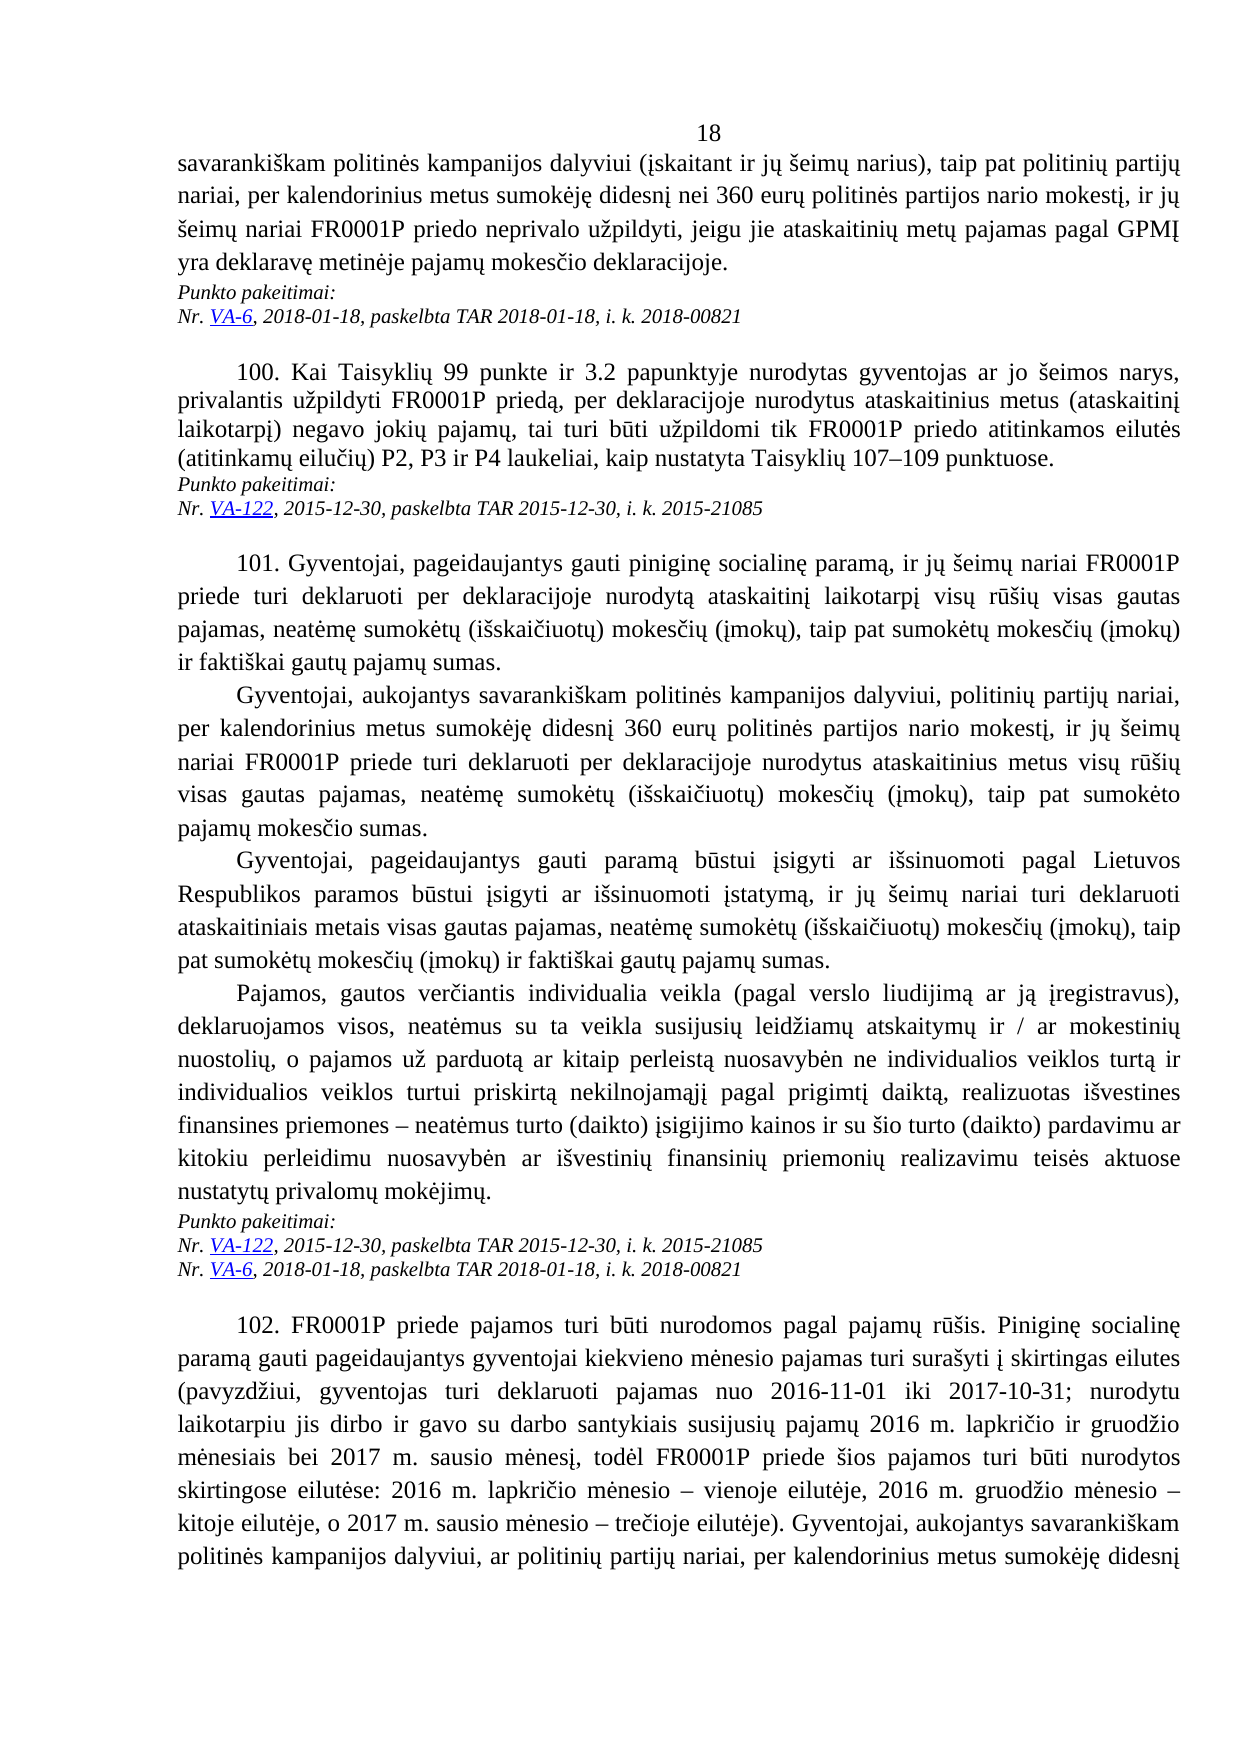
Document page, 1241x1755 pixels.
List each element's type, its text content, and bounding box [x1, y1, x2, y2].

text Nr. VA-122, 2015-12-30, paskelbta TAR 2015-12-30, i. k. 2015-21085 [177, 1233, 1181, 1257]
text Gyventojai, aukojantys savarankiškam politinės kampanijos dalyviui, politinių partijų nariai, per kalendorinius metus sumokėję didesnį 360 eurų politinės partijos nario mokestį, ir jų šeimų nariai FR0001P priede turi deklaruoti per deklaracijoje nurodytus ataskaitinius metus visų rūšių visas gautas pajamas, neatėmę sumokėtų (išskaičiuotų) mokesčių (įmokų), taip pat sumokėto pajamų mokesčio sumas. [177, 681, 1181, 841]
text Punkto pakeitimai: [177, 280, 1181, 304]
text Punkto pakeitimai: [177, 1209, 1181, 1233]
text 100. Kai Taisyklių 99 punkte ir 3.2 papunktyje nurodytas gyventojas ar jo šeimos narys, privalantis užpildyti FR0001P priedą, per deklaracijoje nurodytus ataskaitinius metus (ataskaitinį laikotarpį) negavo jokių pajamų, tai turi būti užpildomi tik FR0001P priedo atitinkamos eilutės (atitinkamų eilučių) P2, P3 ir P4 laukeliai, kaip nustatyta Taisyklių 107–109 punktuose. [177, 357, 1181, 472]
text Nr. VA-122, 2015-12-30, paskelbta TAR 2015-12-30, i. k. 2015-21085 [177, 496, 1181, 520]
text Nr. VA-6, 2018-01-18, paskelbta TAR 2018-01-18, i. k. 2018-00821 [177, 304, 1181, 328]
text Pajamos, gautos verčiantis individualia veikla (pagal verslo liudijimą ar ją įregistravus), deklaruojamos visos, neatėmus su ta veikla susijusių leidžiamų atskaitymų ir / ar mokestinių nuostolių, o pajamos už parduotą ar kitaip perleistą nuosavybėn ne individualios veiklos turtą ir individualios veiklos turtui priskirtą nekilnojamąjį pagal prigimtį daiktą, realizuotas išvestines finansines priemones – neatėmus turto (daikto) įsigijimo kainos ir su šio turto (daikto) pardavimu ar kitokiu perleidimu nuosavybėn ar išvestinių finansinių priemonių realizavimu teisės aktuose nustatytų privalomų mokėjimų. [177, 978, 1181, 1204]
text Gyventojai, pageidaujantys gauti paramą būstui įsigyti ar išsinuomoti pagal Lietuvos Respublikos paramos būstui įsigyti ar išsinuomoti įstatymą, ir jų šeimų nariai turi deklaruoti ataskaitiniais metais visas gautas pajamas, neatėmę sumokėtų (išskaičiuotų) mokesčių (įmokų), taip pat sumokėtų mokesčių (įmokų) ir faktiškai gautų pajamų sumas. [177, 846, 1181, 973]
text savarankiškam politinės kampanijos dalyviui (įskaitant ir jų šeimų narius), taip pat politinių partijų nariai, per kalendorinius metus sumokėję didesnį nei 360 eurų politinės partijos nario mokestį, ir jų šeimų nariai FR0001P priedo neprivalo užpildyti, jeigu jie ataskaitinių metų pajamas pagal GPMĮ yra deklaravę metinėje pajamų mokesčio deklaracijoje. [177, 148, 1181, 275]
text 101. Gyventojai, pageidaujantys gauti piniginę socialinę paramą, ir jų šeimų nariai FR0001P priede turi deklaruoti per deklaracijoje nurodytą ataskaitinį laikotarpį visų rūšių visas gautas pajamas, neatėmę sumokėtų (išskaičiuotų) mokesčių (įmokų), taip pat sumokėtų mokesčių (įmokų) ir faktiškai gautų pajamų sumas. [177, 548, 1181, 676]
text 102. FR0001P priede pajamos turi būti nurodomos pagal pajamų rūšis. Piniginę socialinę paramą gauti pageidaujantys gyventojai kiekvieno mėnesio pajamas turi surašyti į skirtingas eilutes (pavyzdžiui, gyventojas turi deklaruoti pajamas nuo 2016-11-01 iki 2017-10-31; nurodytu laikotarpiu jis dirbo ir gavo su darbo santykiais susijusių pajamų 2016 m. lapkričio ir gruodžio mėnesiais bei 2017 m. sausio mėnesį, todėl FR0001P priede šios pajamos turi būti nurodytos skirtingose eilutėse: 2016 m. lapkričio mėnesio – vienoje eilutėje, 2016 m. gruodžio mėnesio – kitoje eilutėje, o 2017 m. sausio mėnesio – trečioje eilutėje). Gyventojai, aukojantys savarankiškam politinės kampanijos dalyviui, ar politinių partijų nariai, per kalendorinius metus sumokėję didesnį [177, 1310, 1181, 1570]
text Nr. VA-6, 2018-01-18, paskelbta TAR 2018-01-18, i. k. 2018-00821 [177, 1257, 1181, 1281]
text Punkto pakeitimai: [177, 472, 1181, 496]
